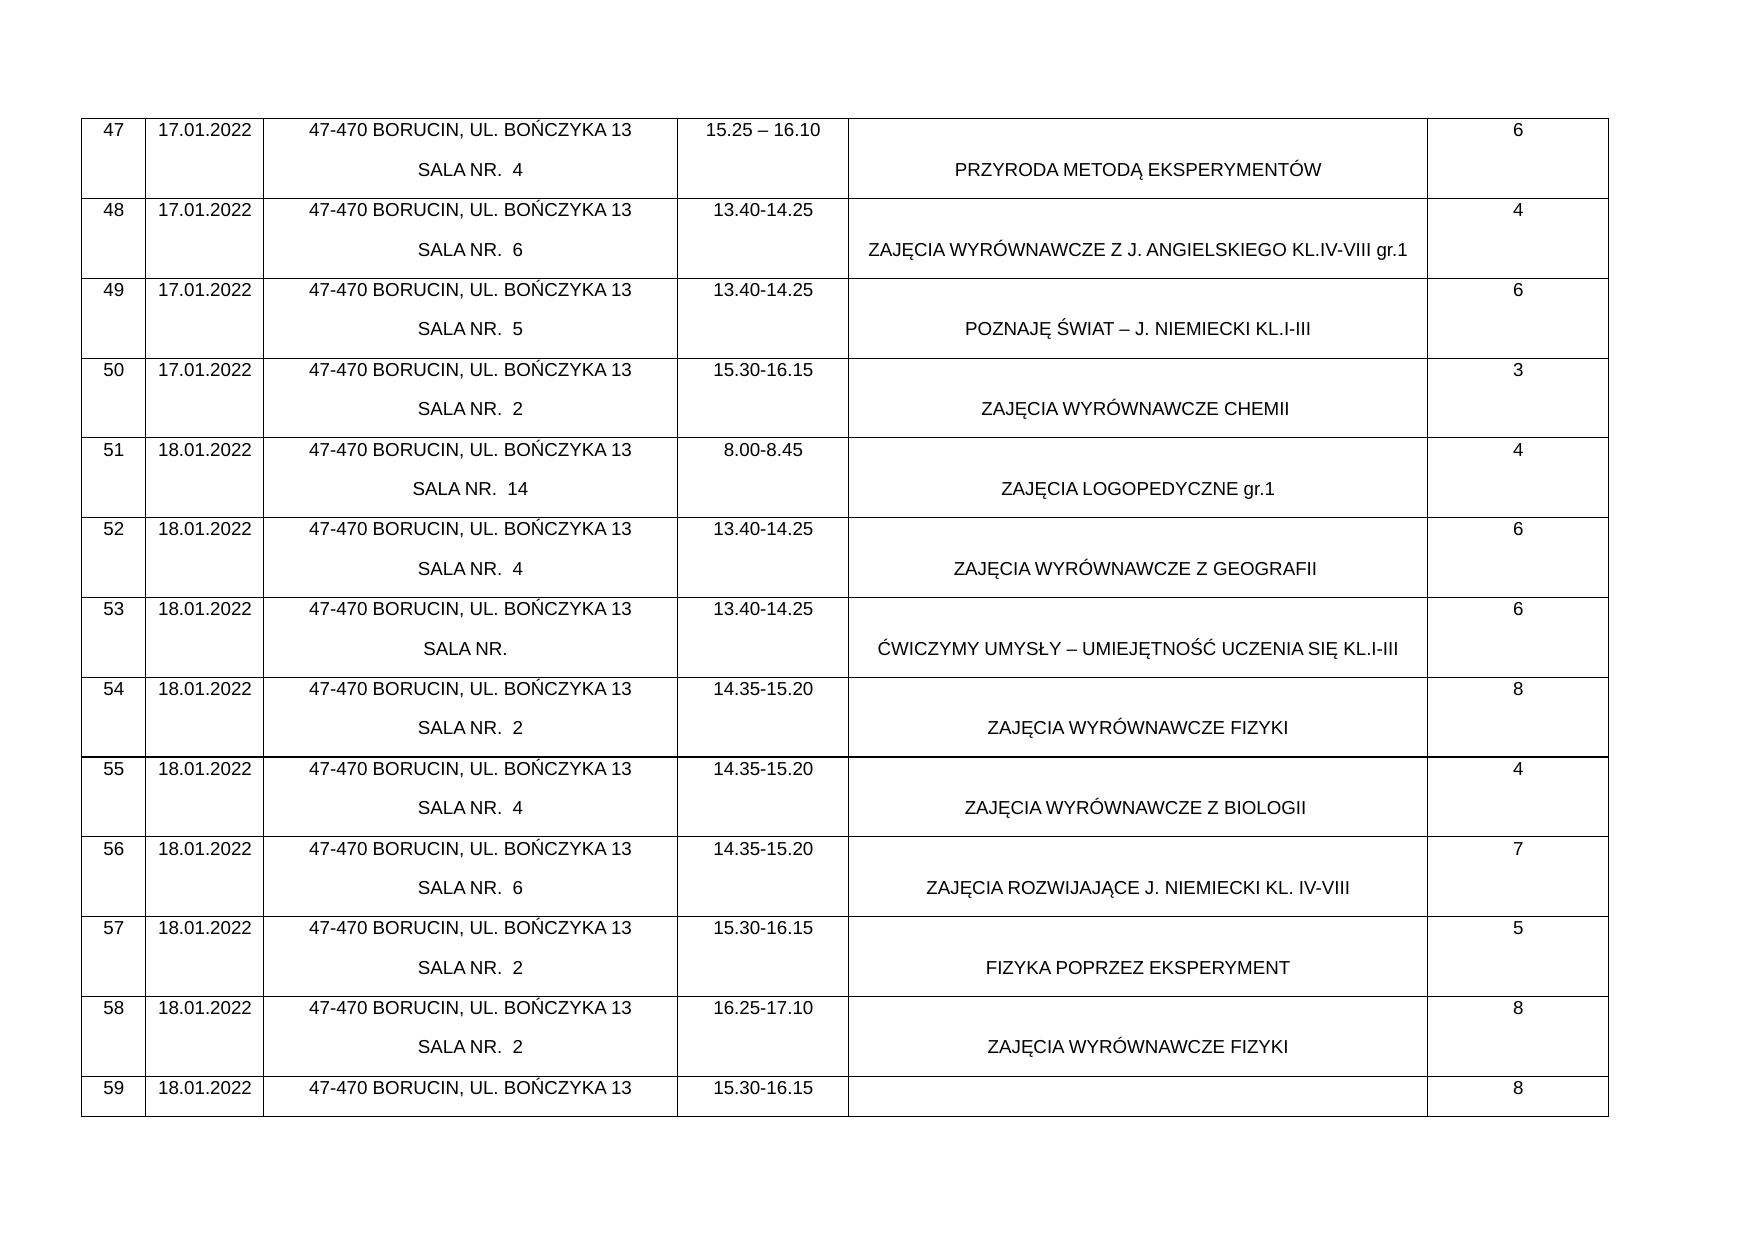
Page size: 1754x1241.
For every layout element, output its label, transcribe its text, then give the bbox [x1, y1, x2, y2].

table_cell 6 [1428, 518, 1608, 597]
table_cell 13.40-14.25 [678, 518, 848, 597]
table_cell ZAJĘCIA WYRÓWNAWCZE FIZYKI [849, 678, 1427, 756]
table_cell 47-470 BORUCIN, UL. BOŃCZYKA 13 SALA NR. 4 [264, 758, 677, 836]
table_cell 51 [82, 438, 145, 517]
table_cell 47-470 BORUCIN, UL. BOŃCZYKA 13 SALA NR. 2 [264, 997, 677, 1076]
table_cell 8 [1428, 1077, 1608, 1116]
table_cell 6 [1428, 598, 1608, 677]
table_cell [849, 1077, 1427, 1116]
table_cell 47-470 BORUCIN, UL. BOŃCZYKA 13 SALA NR. 2 [264, 678, 677, 756]
table_cell 47-470 BORUCIN, UL. BOŃCZYKA 13 SALA NR. [264, 598, 677, 677]
table_cell 14.35-15.20 [678, 758, 848, 836]
table_cell PRZYRODA METODĄ EKSPERYMENTÓW [849, 119, 1427, 198]
table_cell 58 [82, 997, 145, 1076]
table_cell 16.25-17.10 [678, 997, 848, 1076]
table_cell 6 [1428, 119, 1608, 198]
table_cell 17.01.2022 [146, 199, 263, 278]
table_cell 53 [82, 598, 145, 677]
table_cell 13.40-14.25 [678, 199, 848, 278]
table_cell 15.30-16.15 [678, 359, 848, 437]
table_cell ZAJĘCIA WYRÓWNAWCZE Z J. ANGIELSKIEGO KL.IV-VIII gr.1 [849, 199, 1427, 278]
table_cell 6 [1428, 279, 1608, 357]
table_cell 14.35-15.20 [678, 837, 848, 916]
table_cell 18.01.2022 [146, 438, 263, 517]
table_cell 4 [1428, 199, 1608, 278]
table_cell 15.30-16.15 [678, 1077, 848, 1116]
table_cell 47-470 BORUCIN, UL. BOŃCZYKA 13 [264, 1077, 677, 1116]
table_cell FIZYKA POPRZEZ EKSPERYMENT [849, 917, 1427, 996]
table_cell 49 [82, 279, 145, 357]
table_cell 7 [1428, 837, 1608, 916]
table_cell 18.01.2022 [146, 518, 263, 597]
table_cell 50 [82, 359, 145, 437]
table_cell 18.01.2022 [146, 997, 263, 1076]
table_cell 3 [1428, 359, 1608, 437]
table_cell 47-470 BORUCIN, UL. BOŃCZYKA 13 SALA NR. 5 [264, 279, 677, 357]
table_cell 13.40-14.25 [678, 279, 848, 357]
table_cell 54 [82, 678, 145, 756]
table_cell 18.01.2022 [146, 917, 263, 996]
table_cell 47-470 BORUCIN, UL. BOŃCZYKA 13 SALA NR. 4 [264, 119, 677, 198]
table_cell 5 [1428, 917, 1608, 996]
table_cell 57 [82, 917, 145, 996]
table_cell 14.35-15.20 [678, 678, 848, 756]
table_cell 18.01.2022 [146, 758, 263, 836]
table_cell 17.01.2022 [146, 359, 263, 437]
table_cell ĆWICZYMY UMYSŁY – UMIEJĘTNOŚĆ UCZENIA SIĘ KL.I-III [849, 598, 1427, 677]
table_cell 48 [82, 199, 145, 278]
table_cell 15.25 – 16.10 [678, 119, 848, 198]
table_cell ZAJĘCIA WYRÓWNAWCZE FIZYKI [849, 997, 1427, 1076]
table_cell 47-470 BORUCIN, UL. BOŃCZYKA 13 SALA NR. 2 [264, 917, 677, 996]
table_cell 8.00-8.45 [678, 438, 848, 517]
table_cell ZAJĘCIA WYRÓWNAWCZE Z GEOGRAFII [849, 518, 1427, 597]
table_cell 17.01.2022 [146, 279, 263, 357]
table_cell ZAJĘCIA ROZWIJAJĄCE J. NIEMIECKI KL. IV-VIII [849, 837, 1427, 916]
table_cell 4 [1428, 758, 1608, 836]
table_cell 18.01.2022 [146, 837, 263, 916]
table_cell 55 [82, 758, 145, 836]
table_cell 17.01.2022 [146, 119, 263, 198]
table_cell 18.01.2022 [146, 1077, 263, 1116]
table_cell ZAJĘCIA WYRÓWNAWCZE CHEMII [849, 359, 1427, 437]
table_cell 47-470 BORUCIN, UL. BOŃCZYKA 13 SALA NR. 4 [264, 518, 677, 597]
table_cell 18.01.2022 [146, 598, 263, 677]
table_cell 4 [1428, 438, 1608, 517]
table_cell 59 [82, 1077, 145, 1116]
table_cell 8 [1428, 678, 1608, 756]
table_cell ZAJĘCIA WYRÓWNAWCZE Z BIOLOGII [849, 758, 1427, 836]
table_cell 56 [82, 837, 145, 916]
table_cell 47 [82, 119, 145, 198]
table_cell 47-470 BORUCIN, UL. BOŃCZYKA 13 SALA NR. 14 [264, 438, 677, 517]
table_cell POZNAJĘ ŚWIAT – J. NIEMIECKI KL.I-III [849, 279, 1427, 357]
table_cell 15.30-16.15 [678, 917, 848, 996]
table_cell 47-470 BORUCIN, UL. BOŃCZYKA 13 SALA NR. 6 [264, 837, 677, 916]
table_cell 47-470 BORUCIN, UL. BOŃCZYKA 13 SALA NR. 6 [264, 199, 677, 278]
table_cell 8 [1428, 997, 1608, 1076]
table_cell 13.40-14.25 [678, 598, 848, 677]
table_cell ZAJĘCIA LOGOPEDYCZNE gr.1 [849, 438, 1427, 517]
table_cell 52 [82, 518, 145, 597]
table_cell 47-470 BORUCIN, UL. BOŃCZYKA 13 SALA NR. 2 [264, 359, 677, 437]
table_cell 18.01.2022 [146, 678, 263, 756]
